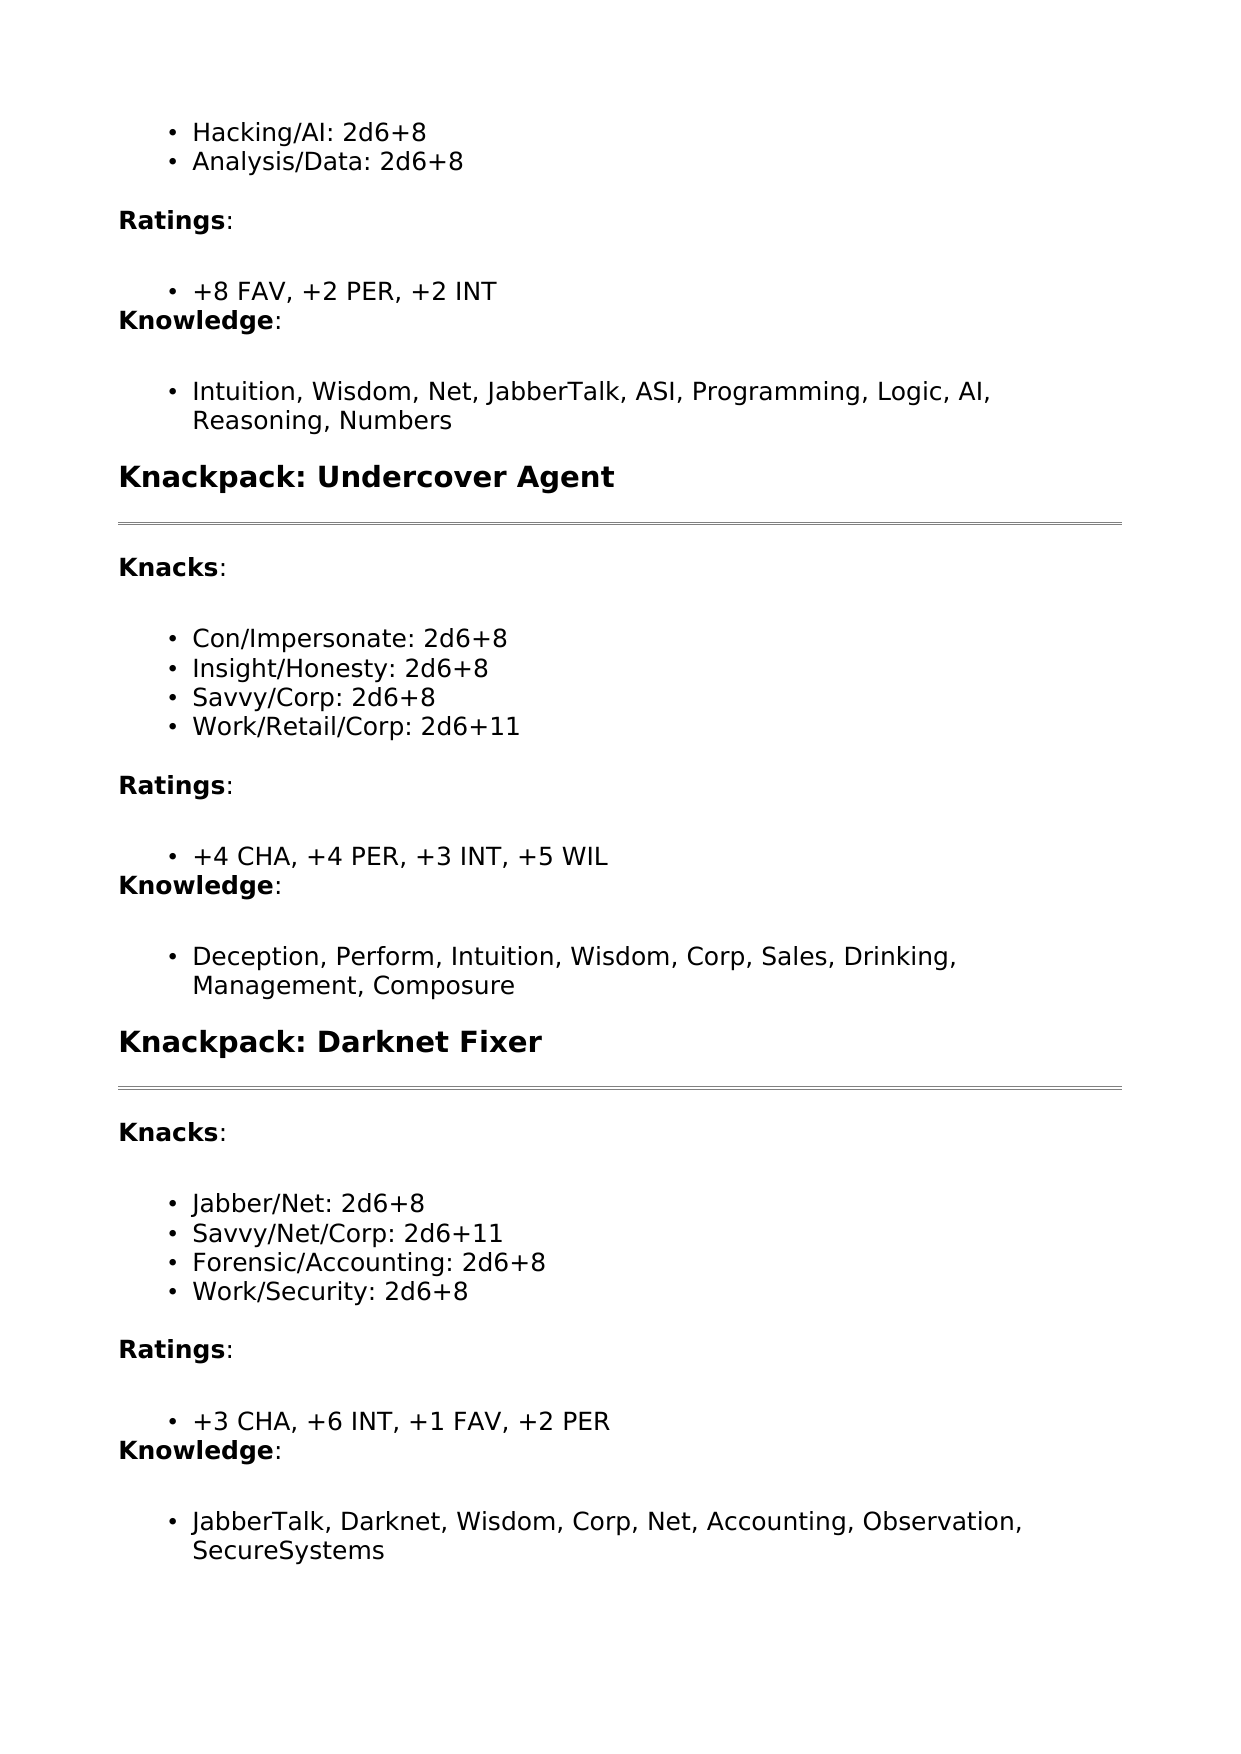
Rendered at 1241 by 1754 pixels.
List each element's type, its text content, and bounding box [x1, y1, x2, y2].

list +4 CHA, +4 PER, +3 INT, +5 WIL [177, 842, 1122, 871]
list +3 CHA, +6 INT, +1 FAV, +2 PER [177, 1407, 1122, 1436]
text Knowledge: [118, 871, 1122, 900]
text Knowledge: [118, 1436, 1122, 1465]
list Work/Retail/Corp: 2d6+11 [177, 712, 1122, 741]
subtitle Knackpack: Undercover Agent [118, 461, 1122, 495]
list Jabber/Net: 2d6+8 [177, 1189, 1122, 1219]
text Knowledge: [118, 306, 1122, 335]
list Savvy/Corp: 2d6+8 [177, 683, 1122, 712]
list Work/Security: 2d6+8 [177, 1277, 1122, 1306]
list Hacking/AI: 2d6+8 [177, 118, 1122, 147]
text Knacks: [118, 553, 1122, 583]
list Analysis/Data: 2d6+8 [177, 147, 1122, 176]
list Savvy/Net/Corp: 2d6+11 [177, 1219, 1122, 1248]
subtitle Knackpack: Darknet Fixer [118, 1026, 1122, 1059]
list Insight/Honesty: 2d6+8 [177, 654, 1122, 683]
list +8 FAV, +2 PER, +2 INT [177, 277, 1122, 306]
list JabberTalk, Darknet, Wisdom, Corp, Net, Accounting, Observation, SecureSystems [177, 1507, 1122, 1566]
list Deception, Perform, Intuition, Wisdom, Corp, Sales, Drinking, Management, Composure [177, 942, 1122, 1001]
list Con/Impersonate: 2d6+8 [177, 625, 1122, 654]
text Ratings: [118, 771, 1122, 800]
list Intuition, Wisdom, Net, JabberTalk, ASI, Programming, Logic, AI, Reasoning, Numbers [177, 377, 1122, 436]
list Forensic/Accounting: 2d6+8 [177, 1248, 1122, 1277]
text Ratings: [118, 1336, 1122, 1365]
text Ratings: [118, 206, 1122, 235]
text Knacks: [118, 1118, 1122, 1148]
